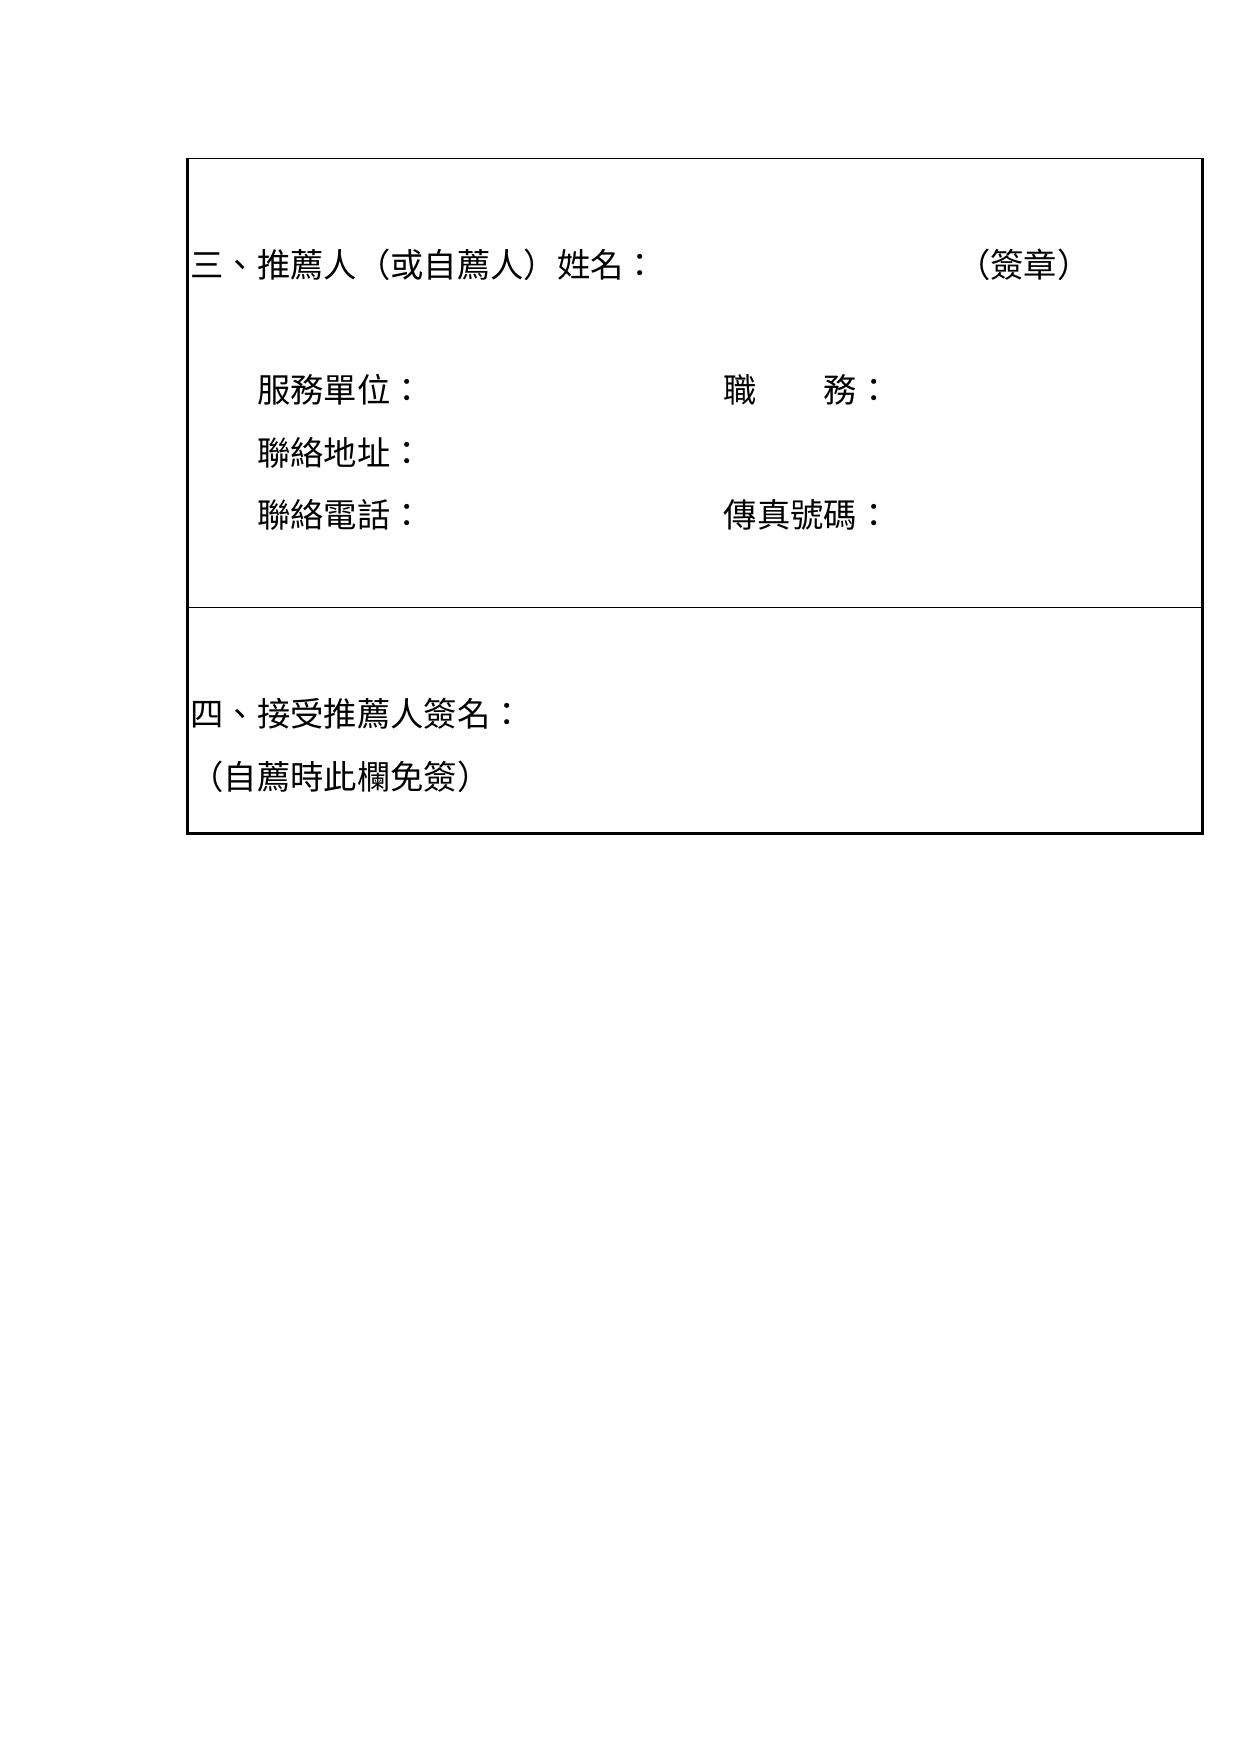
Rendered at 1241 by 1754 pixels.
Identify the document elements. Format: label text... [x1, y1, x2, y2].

table_cell 三、推薦人（或自薦人）姓名： （簽章） 服務單位： 職 務： 聯絡地址： 聯絡電話： 傳真號碼： [189, 159, 1201, 607]
table_cell 四、接受推薦人簽名： （自薦時此欄免簽） [189, 608, 1201, 832]
